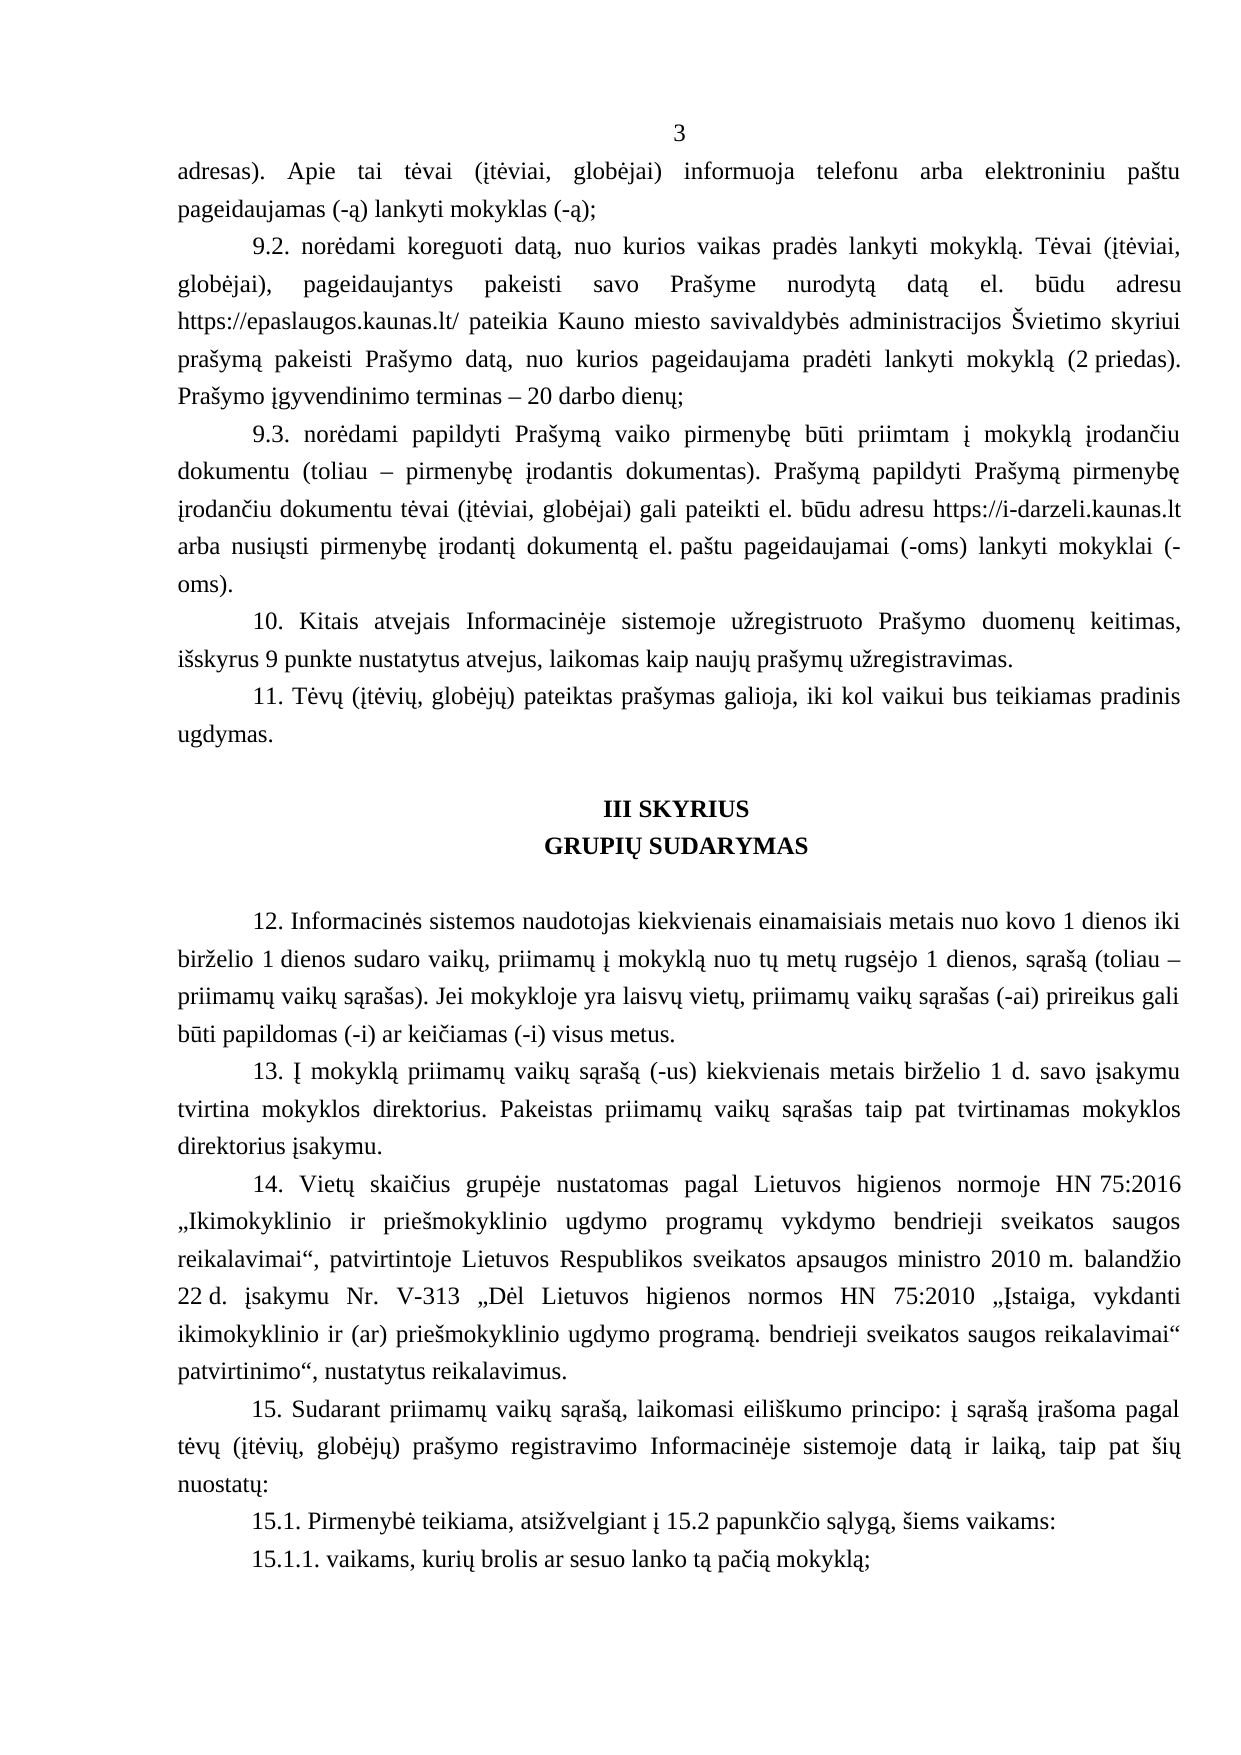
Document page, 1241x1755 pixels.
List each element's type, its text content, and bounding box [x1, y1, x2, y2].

text GRUPIŲ SUDARYMAS [177, 823, 1181, 860]
text 15.1. Pirmenybė teikiama, atsižvelgiant į 15.2 papunkčio sąlygą, šiems vaikams: [177, 1498, 1181, 1535]
text 10. Kitais atvejais Informacinėje sistemoje užregistruoto Prašymo duomenų keitimas, išskyrus 9 punkte nustatytus atvejus, laikomas kaip naujų prašymų užregistravimas. [177, 598, 1181, 673]
text 11. Tėvų (įtėvių, globėjų) pateiktas prašymas galioja, iki kol vaikui bus teikiamas pradinis ugdymas. [177, 673, 1181, 748]
text 12. Informacinės sistemos naudotojas kiekvienais einamaisiais metais nuo kovo 1 dienos iki birželio 1 dienos sudaro vaikų, priimamų į mokyklą nuo tų metų rugsėjo 1 dienos, sąrašą (toliau – priimamų vaikų sąrašas). Jei mokykloje yra laisvų vietų, priimamų vaikų sąrašas (-ai) prireikus gali būti papildomas (-i) ar keičiamas (-i) visus metus. [177, 898, 1181, 1048]
text 9.3. norėdami papildyti Prašymą vaiko pirmenybę būti priimtam į mokyklą įrodančiu dokumentu (toliau – pirmenybę įrodantis dokumentas). Prašymą papildyti Prašymą pirmenybę įrodančiu dokumentu tėvai (įtėviai, globėjai) gali pateikti el. būdu adresu https://i-darzeli.kaunas.lt arba nusiųsti pirmenybę įrodantį dokumentą el. paštu pageidaujamai (-oms) lankyti mokyklai (-oms). [177, 410, 1181, 598]
text 14. Vietų skaičius grupėje nustatomas pagal Lietuvos higienos normoje HN 75:2016 „Ikimokyklinio ir priešmokyklinio ugdymo programų vykdymo bendrieji sveikatos saugos reikalavimai“, patvirtintoje Lietuvos Respublikos sveikatos apsaugos ministro 2010 m. balandžio 22 d. įsakymu Nr. V-313 „Dėl Lietuvos higienos normos HN 75:2010 „Įstaiga, vykdanti ikimokyklinio ir (ar) priešmokyklinio ugdymo programą. bendrieji sveikatos saugos reikalavimai“ patvirtinimo“, nustatytus reikalavimus. [177, 1160, 1181, 1385]
text 15. Sudarant priimamų vaikų sąrašą, laikomasi eiliškumo principo: į sąrašą įrašoma pagal tėvų (įtėvių, globėjų) prašymo registravimo Informacinėje sistemoje datą ir laiką, taip pat šių nuostatų: [177, 1385, 1181, 1498]
text 15.1.1. vaikams, kurių brolis ar sesuo lanko tą pačią mokyklą; [177, 1535, 1181, 1573]
text 13. Į mokyklą priimamų vaikų sąrašą (-us) kiekvienais metais birželio 1 d. savo įsakymu tvirtina mokyklos direktorius. Pakeistas priimamų vaikų sąrašas taip pat tvirtinamas mokyklos direktorius įsakymu. [177, 1048, 1181, 1160]
text 9.2. norėdami koreguoti datą, nuo kurios vaikas pradės lankyti mokyklą. Tėvai (įtėviai, globėjai), pageidaujantys pakeisti savo Prašyme nurodytą datą el. būdu adresu https://epaslaugos.kaunas.lt/ pateikia Kauno miesto savivaldybės administracijos Švietimo skyriui prašymą pakeisti Prašymo datą, nuo kurios pageidaujama pradėti lankyti mokyklą (2 priedas). Prašymo įgyvendinimo terminas – 20 darbo dienų; [177, 223, 1181, 410]
text III SKYRIUS [177, 785, 1181, 823]
text adresas). Apie tai tėvai (įtėviai, globėjai) informuoja telefonu arba elektroniniu paštu pageidaujamas (-ą) lankyti mokyklas (-ą); [177, 148, 1181, 223]
